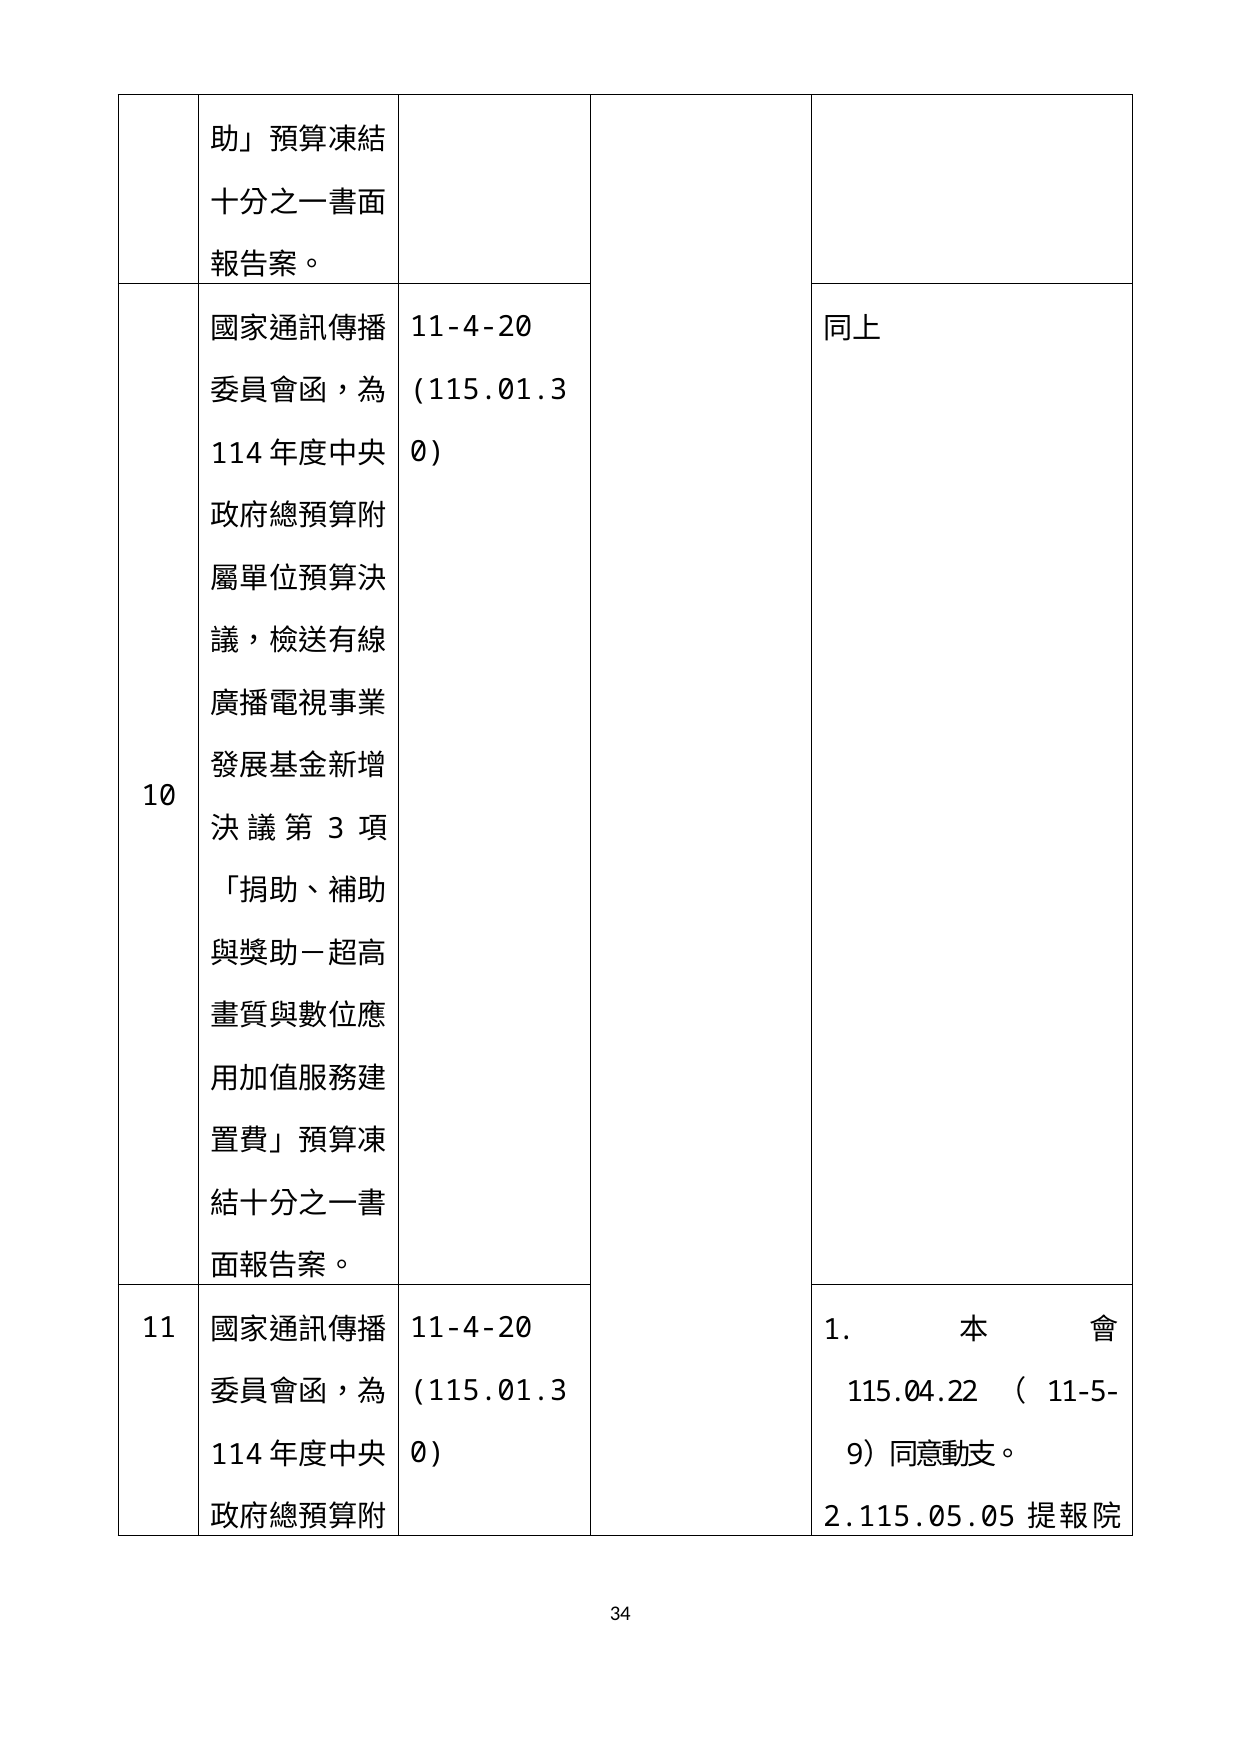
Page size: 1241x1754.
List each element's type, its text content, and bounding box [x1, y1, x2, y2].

table_cell 11 [119, 1285, 198, 1535]
table_cell 11-4-20 (115.01.30) [399, 284, 590, 1284]
table_cell 10 [119, 284, 198, 1284]
table_cell 國家通訊傳播委員會函，為114年度中央政府總預算附 [199, 1285, 398, 1535]
table_cell 助」預算凍結十分之一書面報告案。 [199, 95, 398, 283]
table_cell 國家通訊傳播委員會函，為114年度中央政府總預算附屬單位預算決議，檢送有線廣播電視事業發展基金新增決議第3項「捐助、補助與獎助－超高畫質與數位應用加值服務建置費」預算凍結十分之一書面報告案。 [199, 284, 398, 1284]
table_cell 11-4-20 (115.01.30) [399, 1285, 590, 1535]
table_cell [591, 95, 811, 1535]
table_cell [812, 95, 1132, 283]
table_cell [119, 95, 198, 283]
table_cell 同上 [812, 284, 1132, 1284]
table_cell [399, 95, 590, 283]
table_cell 1.本會115.04.22（11-5-9）同意動支。 2.115.05.05提報院 [812, 1285, 1132, 1535]
